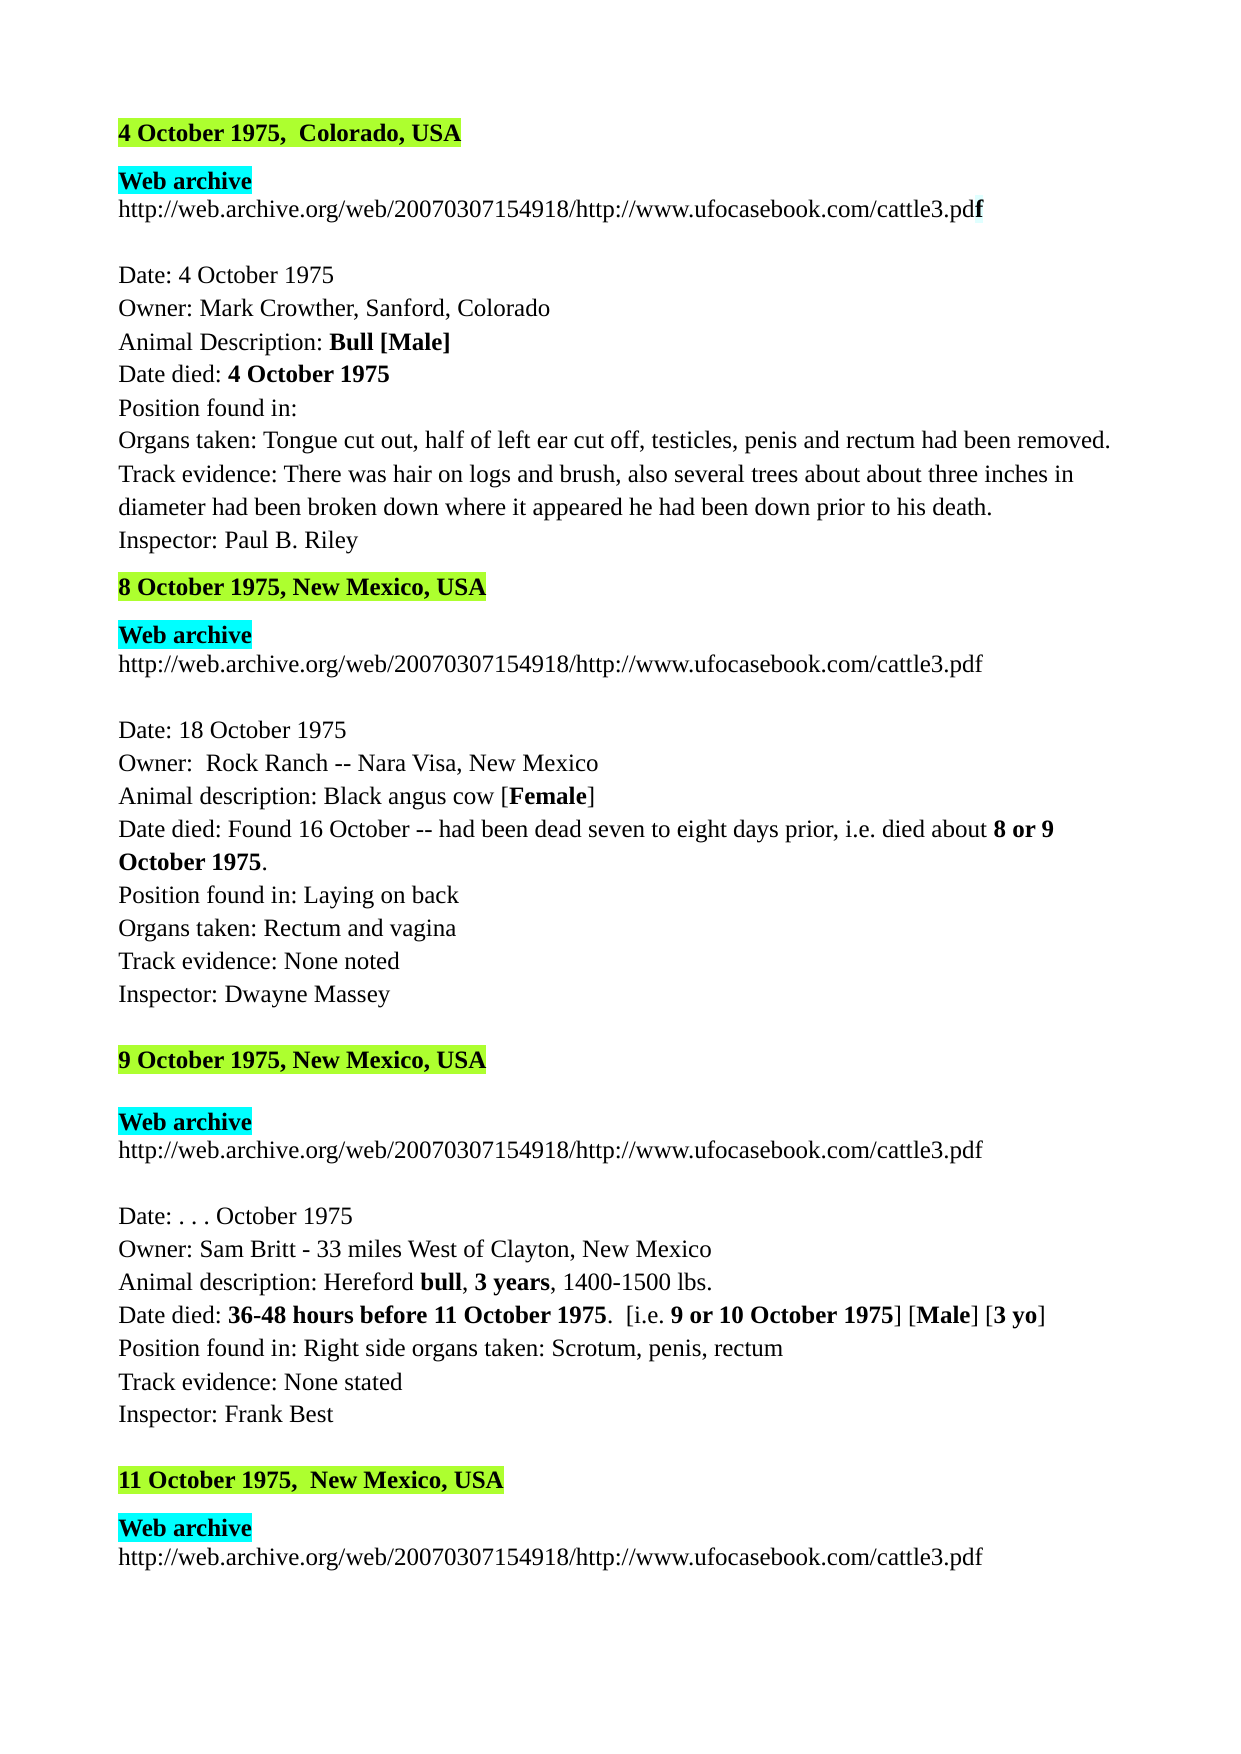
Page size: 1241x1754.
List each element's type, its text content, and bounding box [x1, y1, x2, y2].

text Date: 18 October 1975 Owner: Rock Ranch -- Nara Visa, New Mexico Animal description: Black angus cow [Female] Date died: Found 16 October -- had been dead seven to eight days prior, i.e. died about 8 or 9 October 1975. Position found in: Laying on back Organs taken: Rectum and vagina Track evidence: None noted Inspector: Dwayne Massey [118, 715, 1122, 1008]
text 9 October 1975, New Mexico, USA [118, 1045, 1122, 1074]
text http://web.archive.org/web/20070307154918/http://www.ufocasebook.com/cattle3.pdf [118, 194, 1122, 223]
text 4 October 1975, Colorado, USA [118, 118, 1122, 147]
text Date: 4 October 1975 Owner: Mark Crowther, Sanford, Colorado Animal Description: Bull [Male] Date died: 4 October 1975 Position found in: Organs taken: Tongue cut out, half of left ear cut off, testicles, penis and rectum had been removed. Track evidence: There was hair on logs and brush, also several trees about about three inches in diameter had been broken down where it appeared he had been down prior to his death. Inspector: Paul B. Riley [118, 261, 1122, 553]
text Web archive [118, 166, 1122, 194]
text http://web.archive.org/web/20070307154918/http://www.ufocasebook.com/cattle3.pdf [118, 1135, 1122, 1164]
text 8 October 1975, New Mexico, USA [118, 572, 1122, 601]
text Date: . . . October 1975 Owner: Sam Britt - 33 miles West of Clayton, New Mexico Animal description: Hereford bull, 3 years, 1400-1500 lbs. Date died: 36-48 hours before 11 October 1975. [i.e. 9 or 10 October 1975] [Male] [3 yo] Position found in: Right side organs taken: Scrotum, penis, rectum Track evidence: None stated Inspector: Frank Best [118, 1201, 1122, 1428]
text 11 October 1975, New Mexico, USA [118, 1466, 1122, 1494]
text Web archive [118, 1107, 1122, 1135]
text http://web.archive.org/web/20070307154918/http://www.ufocasebook.com/cattle3.pdf [118, 1542, 1122, 1571]
text http://web.archive.org/web/20070307154918/http://www.ufocasebook.com/cattle3.pdf [118, 649, 1122, 677]
text Web archive [118, 1513, 1122, 1542]
text Web archive [118, 620, 1122, 649]
